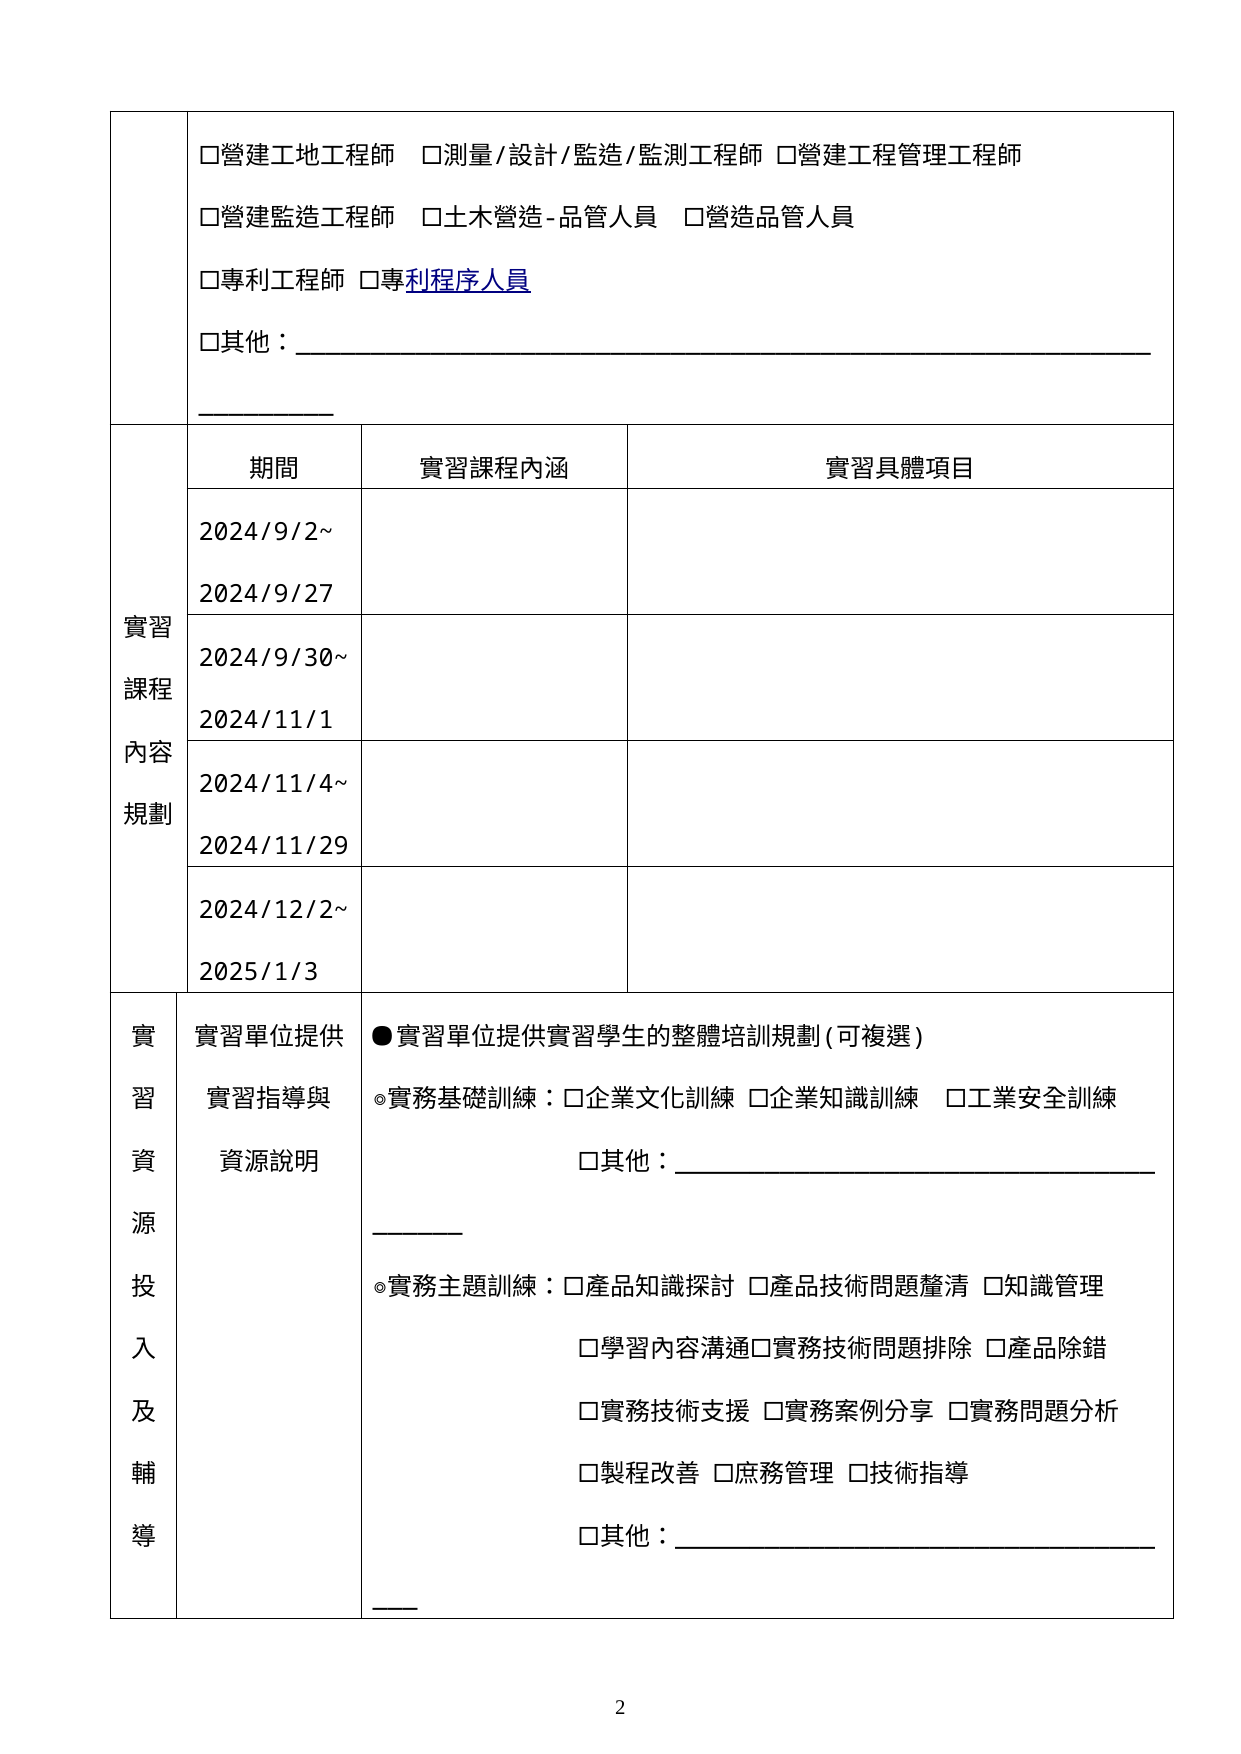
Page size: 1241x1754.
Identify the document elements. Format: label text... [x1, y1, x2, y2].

table_cell [628, 867, 1173, 992]
table_cell 2024/9/2~ 2024/9/27 [188, 489, 361, 614]
table_cell [628, 615, 1173, 740]
table_cell [362, 867, 627, 992]
table_cell [362, 615, 627, 740]
table_header [111, 112, 187, 424]
table_cell 2024/12/2~ 2025/1/3 [188, 867, 361, 992]
table_cell 實習課程內容規劃 [111, 425, 187, 992]
table_cell 2024/11/4~ 2024/11/29 [188, 741, 361, 866]
table_cell 實習單位提供實習指導與 資源說明 [177, 993, 361, 1618]
table_cell [362, 741, 627, 866]
table_cell 實習具體項目 [628, 425, 1173, 488]
table_cell 期間 [188, 425, 361, 488]
table_cell [628, 741, 1173, 866]
table_cell 實習單位提供實習學生的整體培訓規劃(可複選) ◎實務基礎訓練：企業文化訓練 企業知識訓練 工業安全訓練 其他：______________________________________ ◎實務主題訓練：產品知識探討 產品技術問題釐清 知識管理 學習內容溝通實務技術問題排除 產品除錯 實務技術支援 實務案例分享 實務問題分析 製程改善 庶務管理 技術指導 其他：___________________________________ [362, 993, 1173, 1618]
table_header 營建工地工程師 測量/設計/監造/監測工程師 營建工程管理工程師 營建監造工程師 土木營造-品管人員 營造品管人員 專利工程師 專利程序人員 其他：__________________________________________________________________ [188, 112, 1173, 424]
table_cell 實習資源投入及輔導 [111, 993, 176, 1618]
table_cell 2024/9/30~ 2024/11/1 [188, 615, 361, 740]
table_cell 實習課程內涵 [362, 425, 627, 488]
table_cell [628, 489, 1173, 614]
table_cell [362, 489, 627, 614]
